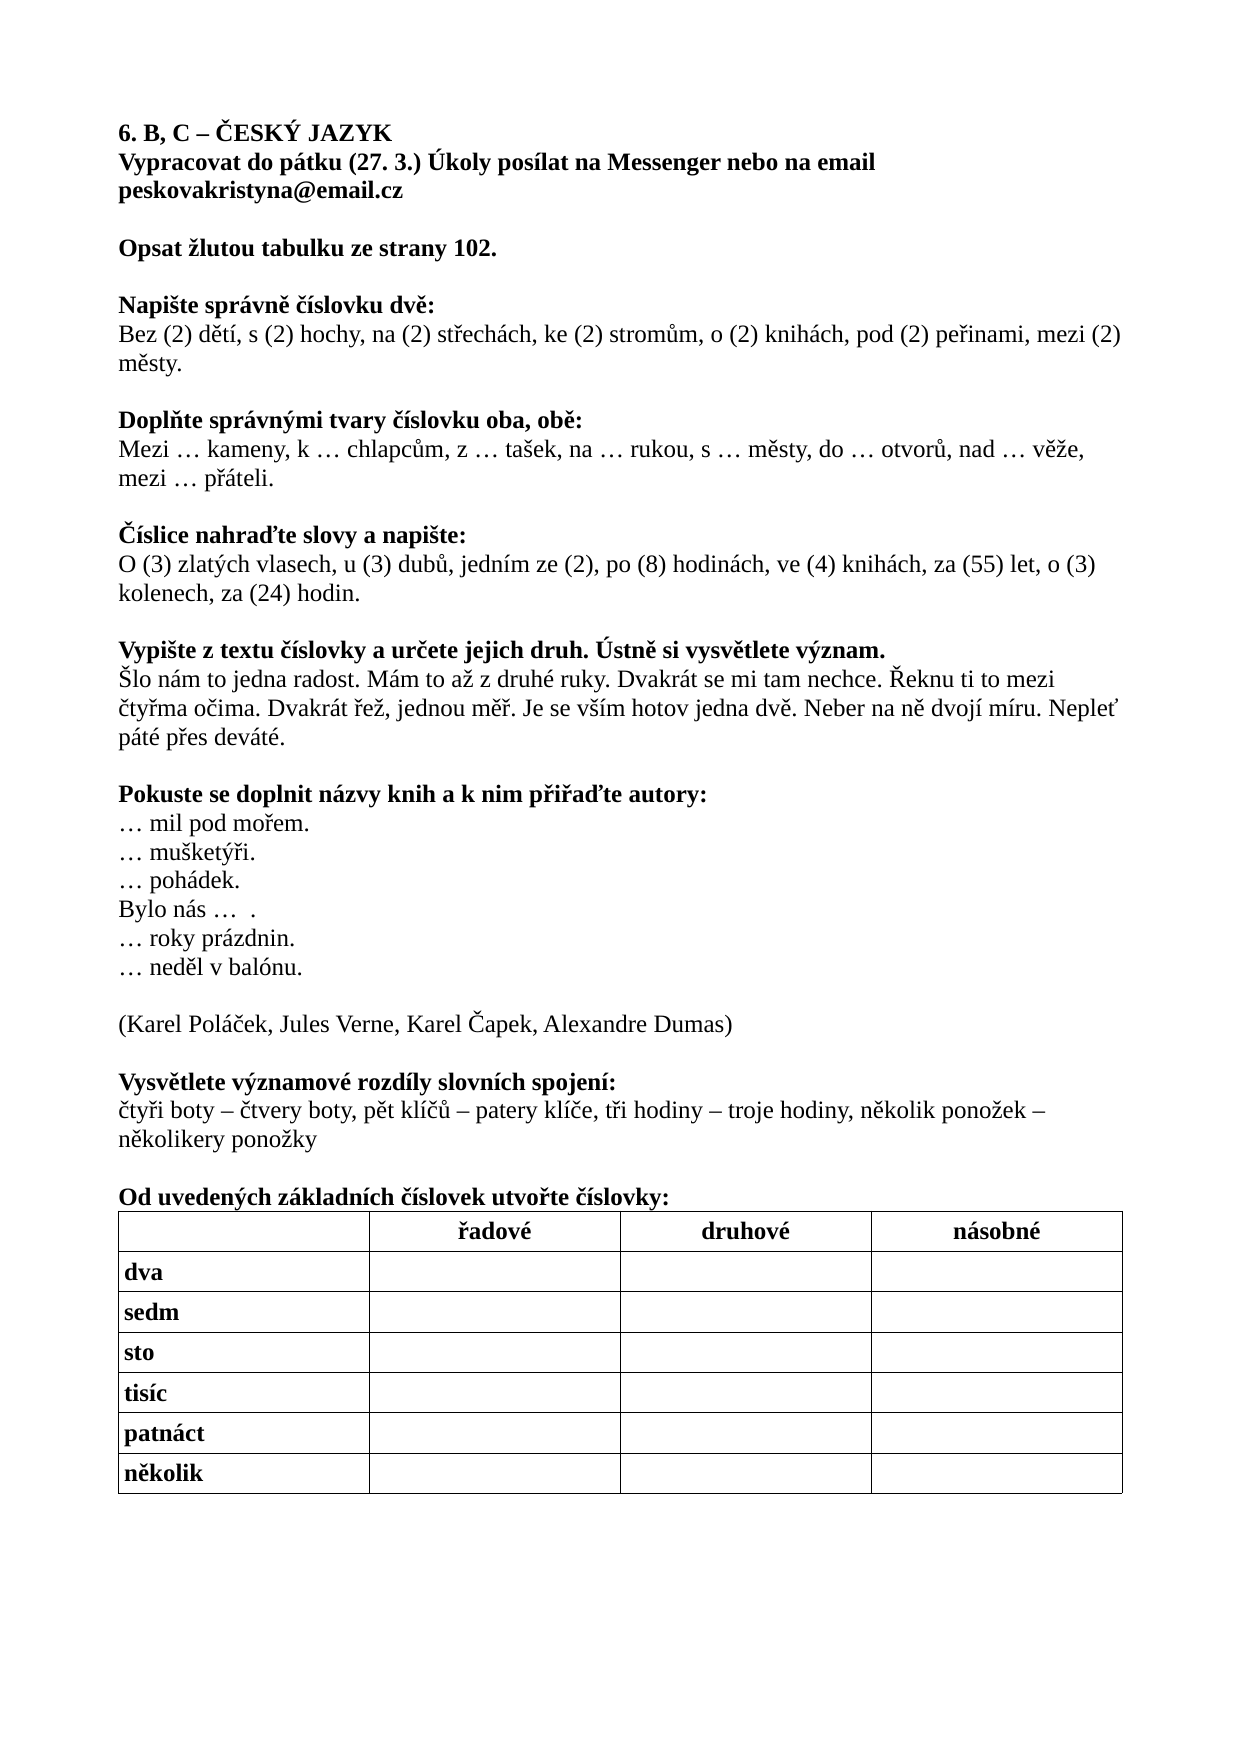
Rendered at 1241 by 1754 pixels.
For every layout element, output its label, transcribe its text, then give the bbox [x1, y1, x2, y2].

text 6. B, C – ČESKÝ JAZYK [118, 118, 1122, 147]
table_header [119, 1212, 369, 1251]
table_cell tisíc [119, 1373, 369, 1412]
text Napište správně číslovku dvě: [118, 291, 1122, 319]
text Číslice nahraďte slovy a napište: [118, 521, 1122, 549]
table_cell [370, 1373, 620, 1412]
table_cell [370, 1333, 620, 1372]
table_cell [621, 1373, 871, 1412]
table_cell [872, 1333, 1122, 1372]
text … neděl v balónu. [118, 952, 1122, 981]
table_cell [872, 1373, 1122, 1412]
table_cell [621, 1292, 871, 1332]
table_header násobné [872, 1212, 1122, 1251]
table_cell [621, 1252, 871, 1291]
text … mušketýři. [118, 837, 1122, 866]
text Vysvětlete významové rozdíly slovních spojení: [118, 1067, 1122, 1096]
table_cell [872, 1292, 1122, 1332]
text Bez (2) dětí, s (2) hochy, na (2) střechách, ke (2) stromům, o (2) knihách, pod (2) peřinami, mezi (2) městy. [118, 319, 1122, 377]
table_cell [370, 1454, 620, 1493]
table_cell dva [119, 1252, 369, 1291]
text … roky prázdnin. [118, 923, 1122, 952]
table_cell [621, 1454, 871, 1493]
text Vypracovat do pátku (27. 3.) Úkoly posílat na Messenger nebo na email peskovakristyna@email.cz [118, 147, 1122, 204]
table_cell několik [119, 1454, 369, 1493]
table_cell sedm [119, 1292, 369, 1332]
table_cell [872, 1252, 1122, 1291]
table_cell [370, 1252, 620, 1291]
text Pokuste se doplnit názvy knih a k nim přiřaďte autory: [118, 779, 1122, 808]
table_cell [872, 1454, 1122, 1493]
table_cell [621, 1413, 871, 1452]
table_cell patnáct [119, 1413, 369, 1452]
text (Karel Poláček, Jules Verne, Karel Čapek, Alexandre Dumas) [118, 1009, 1122, 1038]
text Od uvedených základních číslovek utvořte číslovky: [118, 1182, 1122, 1211]
text … pohádek. [118, 866, 1122, 894]
text Mezi … kameny, k … chlapcům, z … tašek, na … rukou, s … městy, do … otvorů, nad … věže, mezi … přáteli. [118, 434, 1122, 492]
text Vypište z textu číslovky a určete jejich druh. Ústně si vysvětlete význam. [118, 636, 1122, 664]
table_cell [621, 1333, 871, 1372]
text … mil pod mořem. [118, 808, 1122, 837]
table_cell [872, 1413, 1122, 1452]
table_cell sto [119, 1333, 369, 1372]
table_cell [370, 1292, 620, 1332]
table_header druhové [621, 1212, 871, 1251]
text Opsat žlutou tabulku ze strany 102. [118, 233, 1122, 262]
table_header řadové [370, 1212, 620, 1251]
text Bylo nás … . [118, 894, 1122, 923]
table_cell [370, 1413, 620, 1452]
text Šlo nám to jedna radost. Mám to až z druhé ruky. Dvakrát se mi tam nechce. Řeknu ti to mezi čtyřma očima. Dvakrát řež, jednou měř. Je se vším hotov jedna dvě. Neber na ně dvojí míru. Nepleť páté přes deváté. [118, 664, 1122, 751]
text čtyři boty – čtvery boty, pět klíčů – patery klíče, tři hodiny – troje hodiny, několik ponožek – několikery ponožky [118, 1096, 1122, 1153]
text Doplňte správnými tvary číslovku oba, obě: [118, 406, 1122, 434]
text O (3) zlatých vlasech, u (3) dubů, jedním ze (2), po (8) hodinách, ve (4) knihách, za (55) let, o (3) kolenech, za (24) hodin. [118, 549, 1122, 607]
